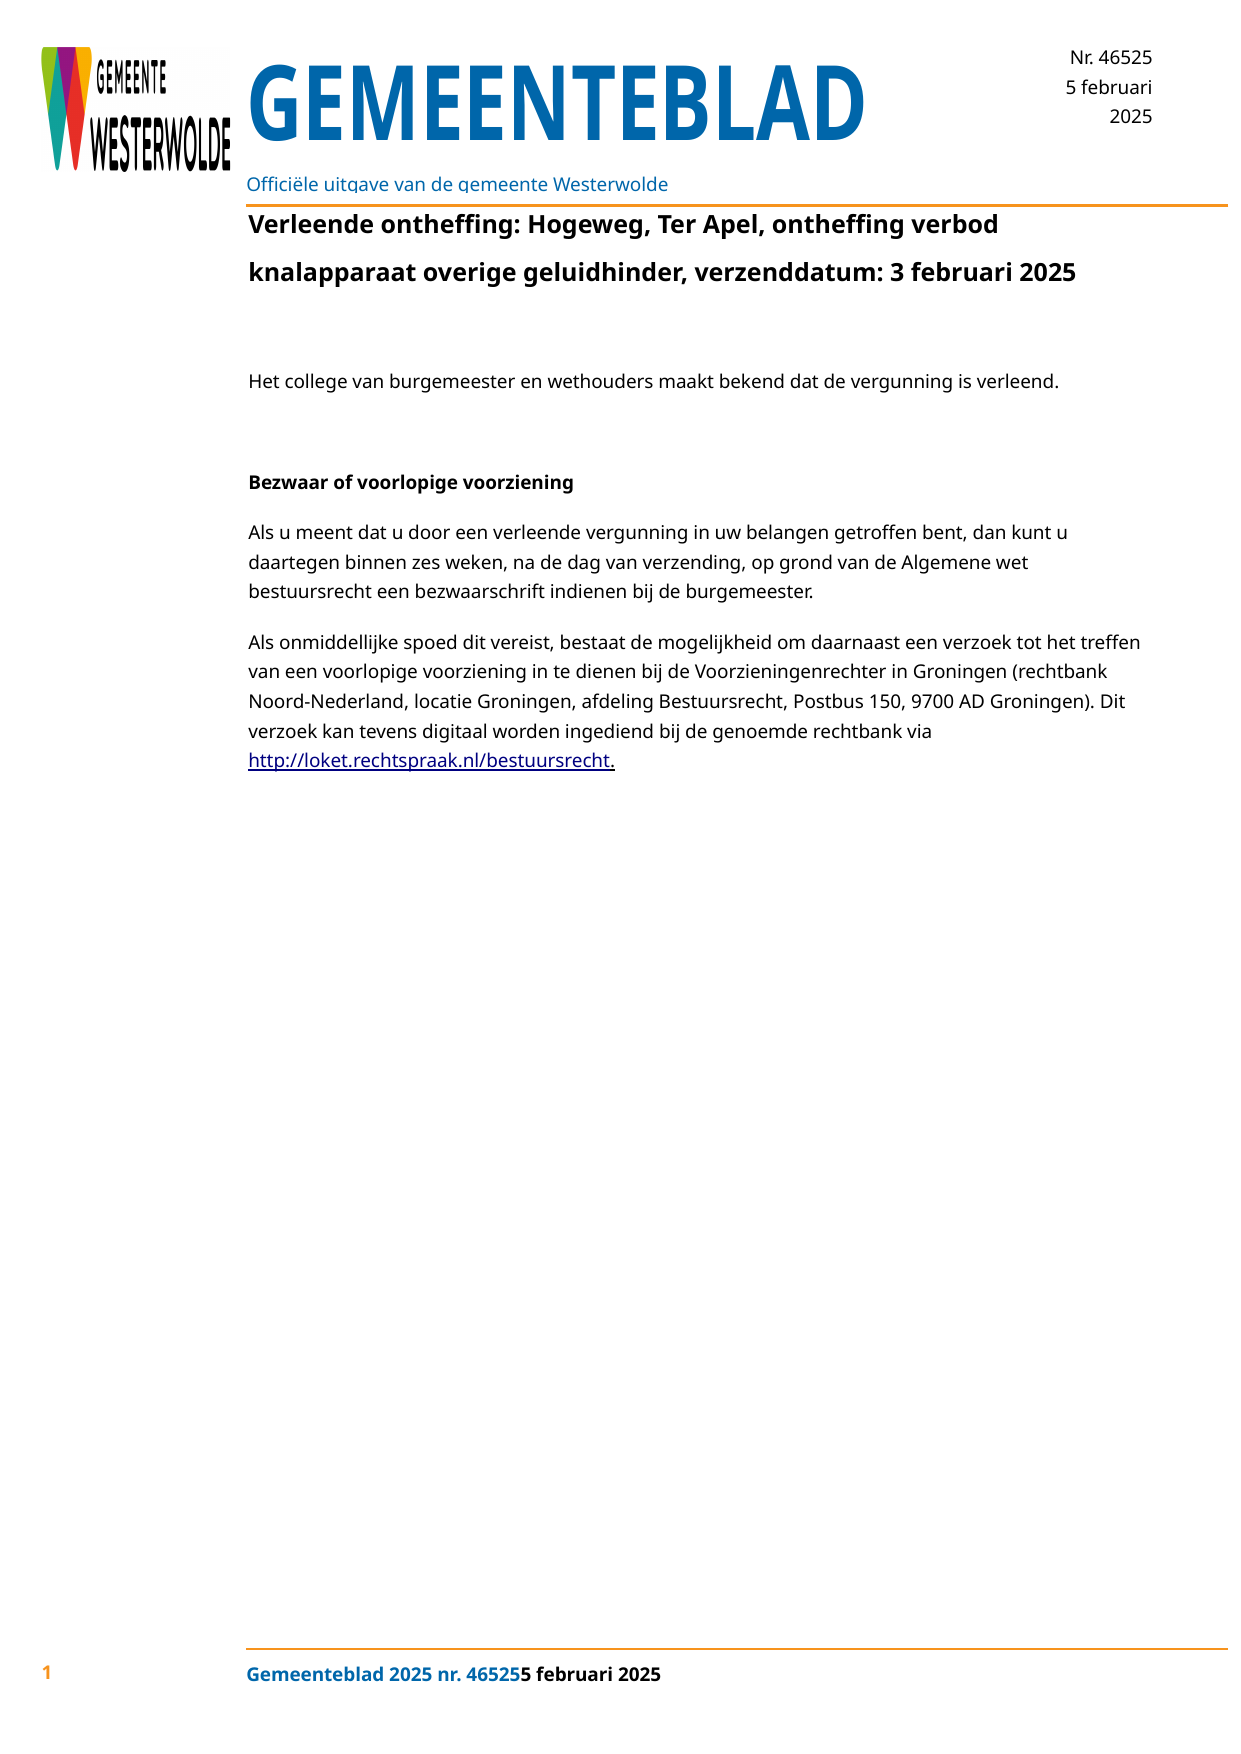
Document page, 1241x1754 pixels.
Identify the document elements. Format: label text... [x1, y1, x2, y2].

picture [41, 47, 231, 172]
text Bezwaar of voorlopige voorziening [248, 469, 1152, 495]
text Als u meent dat u door een verleende vergunning in uw belangen getroffen bent, dan kunt u daartegen binnen zes weken, na de dag van verzending, op grond van de Algemene wet bestuursrecht een bezwaarschrift indienen bij de burgemeester. [248, 519, 1152, 604]
text Verleende ontheffing: Hogeweg, Ter Apel, ontheffing verbod knalapparaat overige geluidhinder, verzenddatum: 3 februari 2025 [248, 207, 1152, 288]
text Als onmiddellijke spoed dit vereist, bestaat de mogelijkheid om daarnaast een verzoek tot het treffen van een voorlopige voorziening in te dienen bij de Voorzieningenrechter in Groningen (rechtbank Noord-Nederland, locatie Groningen, afdeling Bestuursrecht, Postbus 150, 9700 AD Groningen). Dit verzoek kan tevens digitaal worden ingediend bij de genoemde rechtbank via http://loket.rechtspraak.nl/bestuursrecht. [248, 629, 1152, 773]
text Het college van burgemeester en wethouders maakt bekend dat de vergunning is verleend. [248, 368, 1152, 394]
